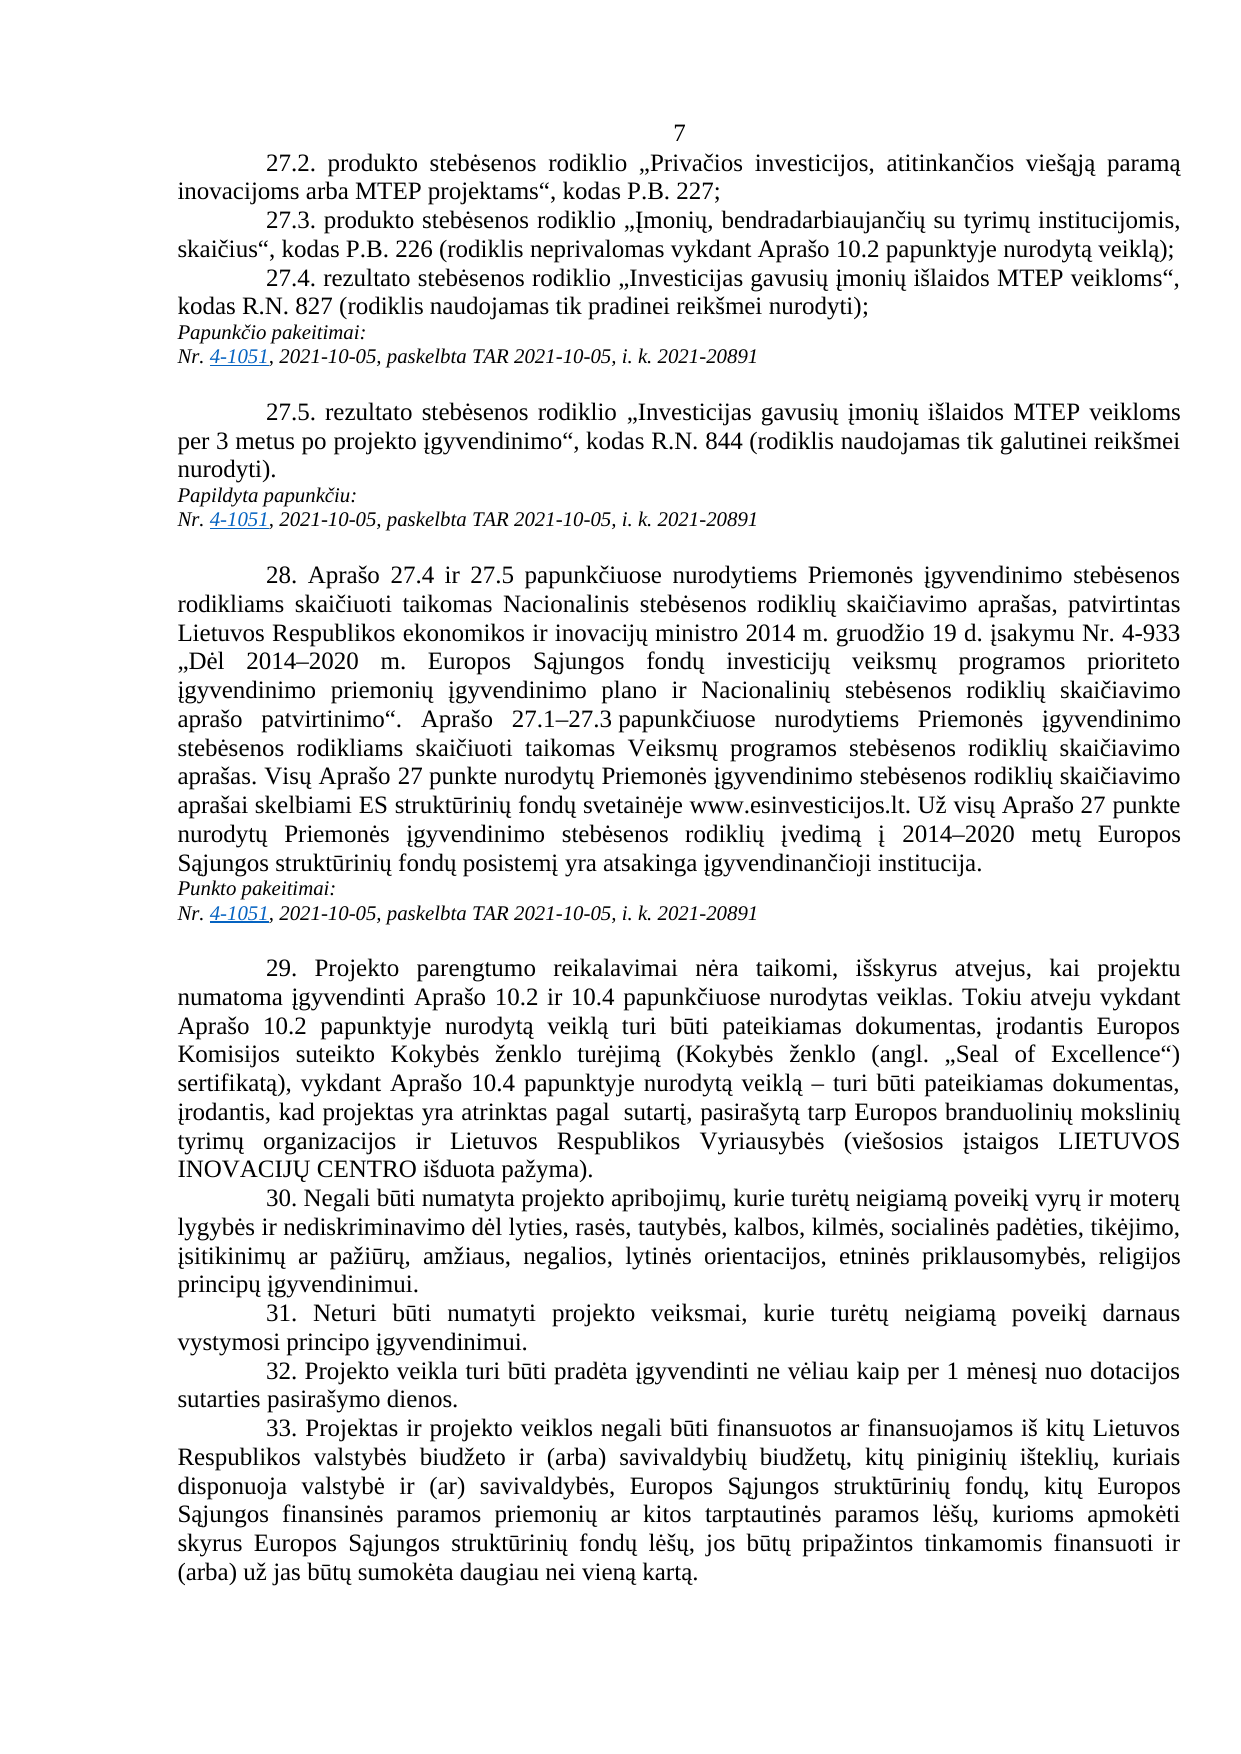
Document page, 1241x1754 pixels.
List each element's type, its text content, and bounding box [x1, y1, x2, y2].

text 32. Projekto veikla turi būti pradėta įgyvendinti ne vėliau kaip per 1 mėnesį nuo dotacijos sutarties pasirašymo dienos. [177, 1356, 1181, 1413]
text Papunkčio pakeitimai: [177, 320, 1181, 344]
text 27.4. rezultato stebėsenos rodiklio „Investicijas gavusių įmonių išlaidos MTEP veikloms“, kodas R.N. 827 (rodiklis naudojamas tik pradinei reikšmei nurodyti); [177, 263, 1181, 320]
text Nr. 4-1051, 2021-10-05, paskelbta TAR 2021-10-05, i. k. 2021-20891 [177, 900, 1181, 924]
text 27.2. produkto stebėsenos rodiklio „Privačios investicijos, atitinkančios viešąją paramą inovacijoms arba MTEP projektams“, kodas P.B. 227; [177, 148, 1181, 205]
text 31. Neturi būti numatyti projekto veiksmai, kurie turėtų neigiamą poveikį darnaus vystymosi principo įgyvendinimui. [177, 1298, 1181, 1356]
text 27.3. produkto stebėsenos rodiklio „Įmonių, bendradarbiaujančių su tyrimų institucijomis, skaičius“, kodas P.B. 226 (rodiklis neprivalomas vykdant Aprašo 10.2 papunktyje nurodytą veiklą); [177, 205, 1181, 263]
text 27.5. rezultato stebėsenos rodiklio „Investicijas gavusių įmonių išlaidos MTEP veikloms per 3 metus po projekto įgyvendinimo“, kodas R.N. 844 (rodiklis naudojamas tik galutinei reikšmei nurodyti). [177, 397, 1181, 483]
text Papildyta papunkčiu: [177, 483, 1181, 507]
text 30. Negali būti numatyta projekto apribojimų, kurie turėtų neigiamą poveikį vyrų ir moterų lygybės ir nediskriminavimo dėl lyties, rasės, tautybės, kalbos, kilmės, socialinės padėties, tikėjimo, įsitikinimų ar pažiūrų, amžiaus, negalios, lytinės orientacijos, etninės priklausomybės, religijos principų įgyvendinimui. [177, 1183, 1181, 1298]
text Nr. 4-1051, 2021-10-05, paskelbta TAR 2021-10-05, i. k. 2021-20891 [177, 507, 1181, 531]
text Punkto pakeitimai: [177, 876, 1181, 900]
text Nr. 4-1051, 2021-10-05, paskelbta TAR 2021-10-05, i. k. 2021-20891 [177, 344, 1181, 368]
text 28. Aprašo 27.4 ir 27.5 papunkčiuose nurodytiems Priemonės įgyvendinimo stebėsenos rodikliams skaičiuoti taikomas Nacionalinis stebėsenos rodiklių skaičiavimo aprašas, patvirtintas Lietuvos Respublikos ekonomikos ir inovacijų ministro 2014 m. gruodžio 19 d. įsakymu Nr. 4-933 „Dėl 2014–2020 m. Europos Sąjungos fondų investicijų veiksmų programos prioriteto įgyvendinimo priemonių įgyvendinimo plano ir Nacionalinių stebėsenos rodiklių skaičiavimo aprašo patvirtinimo“. Aprašo 27.1–27.3 papunkčiuose nurodytiems Priemonės įgyvendinimo stebėsenos rodikliams skaičiuoti taikomas Veiksmų programos stebėsenos rodiklių skaičiavimo aprašas. Visų Aprašo 27 punkte nurodytų Priemonės įgyvendinimo stebėsenos rodiklių skaičiavimo aprašai skelbiami ES struktūrinių fondų svetainėje www.esinvesticijos.lt. Už visų Aprašo 27 punkte nurodytų Priemonės įgyvendinimo stebėsenos rodiklių įvedimą į 2014–2020 metų Europos Sąjungos struktūrinių fondų posistemį yra atsakinga įgyvendinančioji institucija. [177, 560, 1181, 876]
text 29. Projekto parengtumo reikalavimai nėra taikomi, išskyrus atvejus, kai projektu numatoma įgyvendinti Aprašo 10.2 ir 10.4 papunkčiuose nurodytas veiklas. Tokiu atveju vykdant Aprašo 10.2 papunktyje nurodytą veiklą turi būti pateikiamas dokumentas, įrodantis Europos Komisijos suteikto Kokybės ženklo turėjimą (Kokybės ženklo (angl. „Seal of Excellence“) sertifikatą), vykdant Aprašo 10.4 papunktyje nurodytą veiklą – turi būti pateikiamas dokumentas, įrodantis, kad projektas yra atrinktas pagal sutartį, pasirašytą tarp Europos branduolinių mokslinių tyrimų organizacijos ir Lietuvos Respublikos Vyriausybės (viešosios įstaigos LIETUVOS INOVACIJŲ CENTRO išduota pažyma). [177, 953, 1181, 1183]
text 33. Projektas ir projekto veiklos negali būti finansuotos ar finansuojamos iš kitų Lietuvos Respublikos valstybės biudžeto ir (arba) savivaldybių biudžetų, kitų piniginių išteklių, kuriais disponuoja valstybė ir (ar) savivaldybės, Europos Sąjungos struktūrinių fondų, kitų Europos Sąjungos finansinės paramos priemonių ar kitos tarptautinės paramos lėšų, kurioms apmokėti skyrus Europos Sąjungos struktūrinių fondų lėšų, jos būtų pripažintos tinkamomis finansuoti ir (arba) už jas būtų sumokėta daugiau nei vieną kartą. [177, 1413, 1181, 1586]
